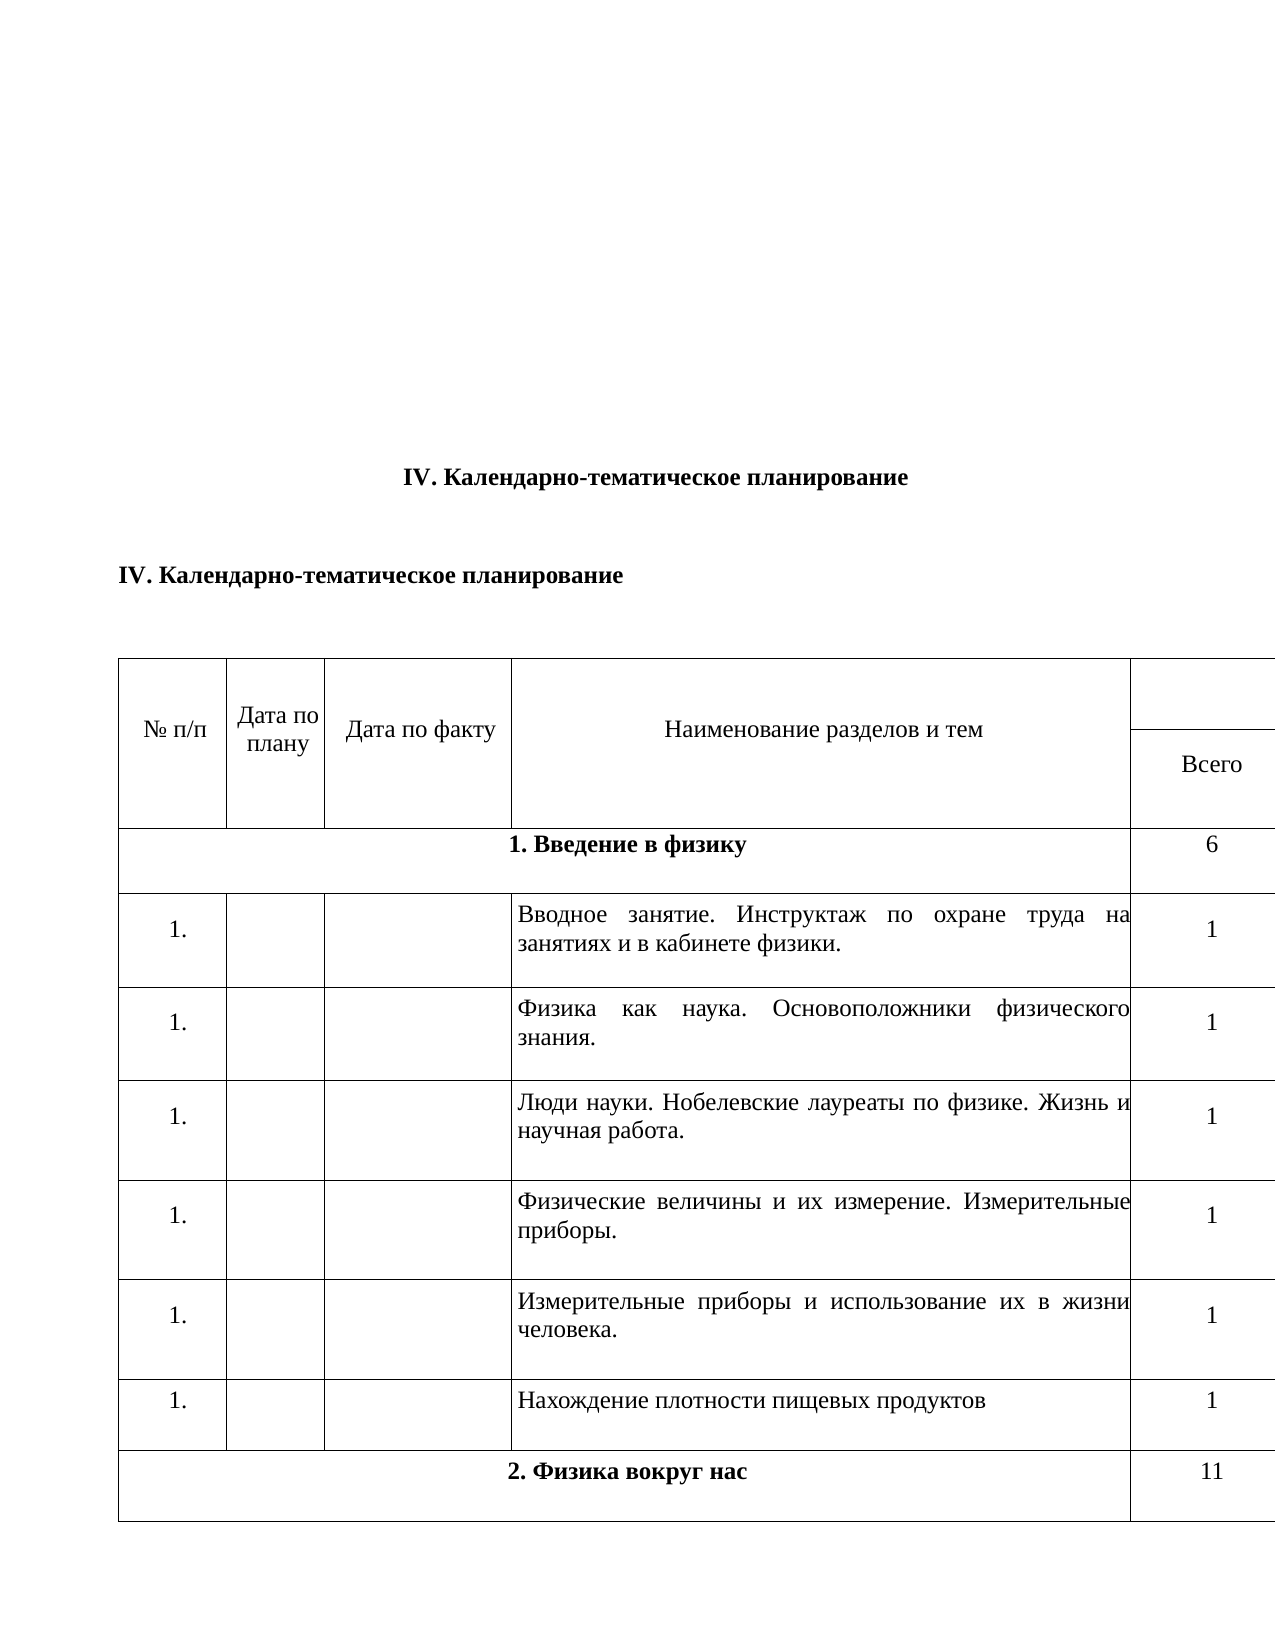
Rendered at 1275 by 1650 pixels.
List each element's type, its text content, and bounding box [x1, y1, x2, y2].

table_cell [325, 1081, 511, 1180]
table_header № п/п [119, 659, 226, 828]
table_cell 2. Физика вокруг нас [119, 1451, 1130, 1521]
table_cell [227, 1081, 324, 1180]
table_cell [227, 1181, 324, 1279]
table_cell 6 [1131, 829, 1275, 893]
table_cell Всего [1131, 730, 1275, 828]
table_cell 1 [1131, 988, 1275, 1080]
table_cell 1 [1131, 894, 1275, 987]
table_cell [325, 1280, 511, 1379]
table_header Количество часов [1131, 659, 1275, 729]
table_cell [325, 988, 511, 1080]
table_header Дата по плану [227, 659, 324, 828]
table_cell [119, 988, 226, 1080]
table_cell [119, 894, 226, 987]
table_cell [119, 1280, 226, 1379]
table_cell Физика как наука. Основоположники физического знания. [512, 988, 1130, 1080]
table_cell 1 [1131, 1280, 1275, 1379]
table_cell 1 [1131, 1181, 1275, 1279]
table_cell Измерительные приборы и использование их в жизни человека. [512, 1280, 1130, 1379]
table_cell [227, 988, 324, 1080]
table_cell [227, 1380, 324, 1450]
table_cell 1 [1131, 1380, 1275, 1450]
table_cell [227, 894, 324, 987]
table_header Дата по факту [325, 659, 511, 828]
table_cell [325, 894, 511, 987]
table_cell Физические величины и их измерение. Измерительные приборы. [512, 1181, 1130, 1279]
table_cell Люди науки. Нобелевские лауреаты по физике. Жизнь и научная работа. [512, 1081, 1130, 1180]
table_cell [119, 1380, 226, 1450]
table_cell Нахождение плотности пищевых продуктов [512, 1380, 1130, 1450]
table_cell [325, 1380, 511, 1450]
table_cell [325, 1181, 511, 1279]
text IV. Календарно-тематическое планирование [118, 462, 1193, 490]
table_cell Вводное занятие. Инструктаж по охране труда на занятиях и в кабинете физики. [512, 894, 1130, 987]
table_cell [119, 1081, 226, 1180]
table_cell 11 [1131, 1451, 1275, 1521]
table_cell 1 [1131, 1081, 1275, 1180]
table_cell [119, 1181, 226, 1279]
table_cell 1. Введение в физику [119, 829, 1130, 893]
table_cell [227, 1280, 324, 1379]
table_header Наименование разделов и тем [512, 659, 1130, 828]
text IV. Календарно-тематическое планирование [118, 560, 1193, 588]
